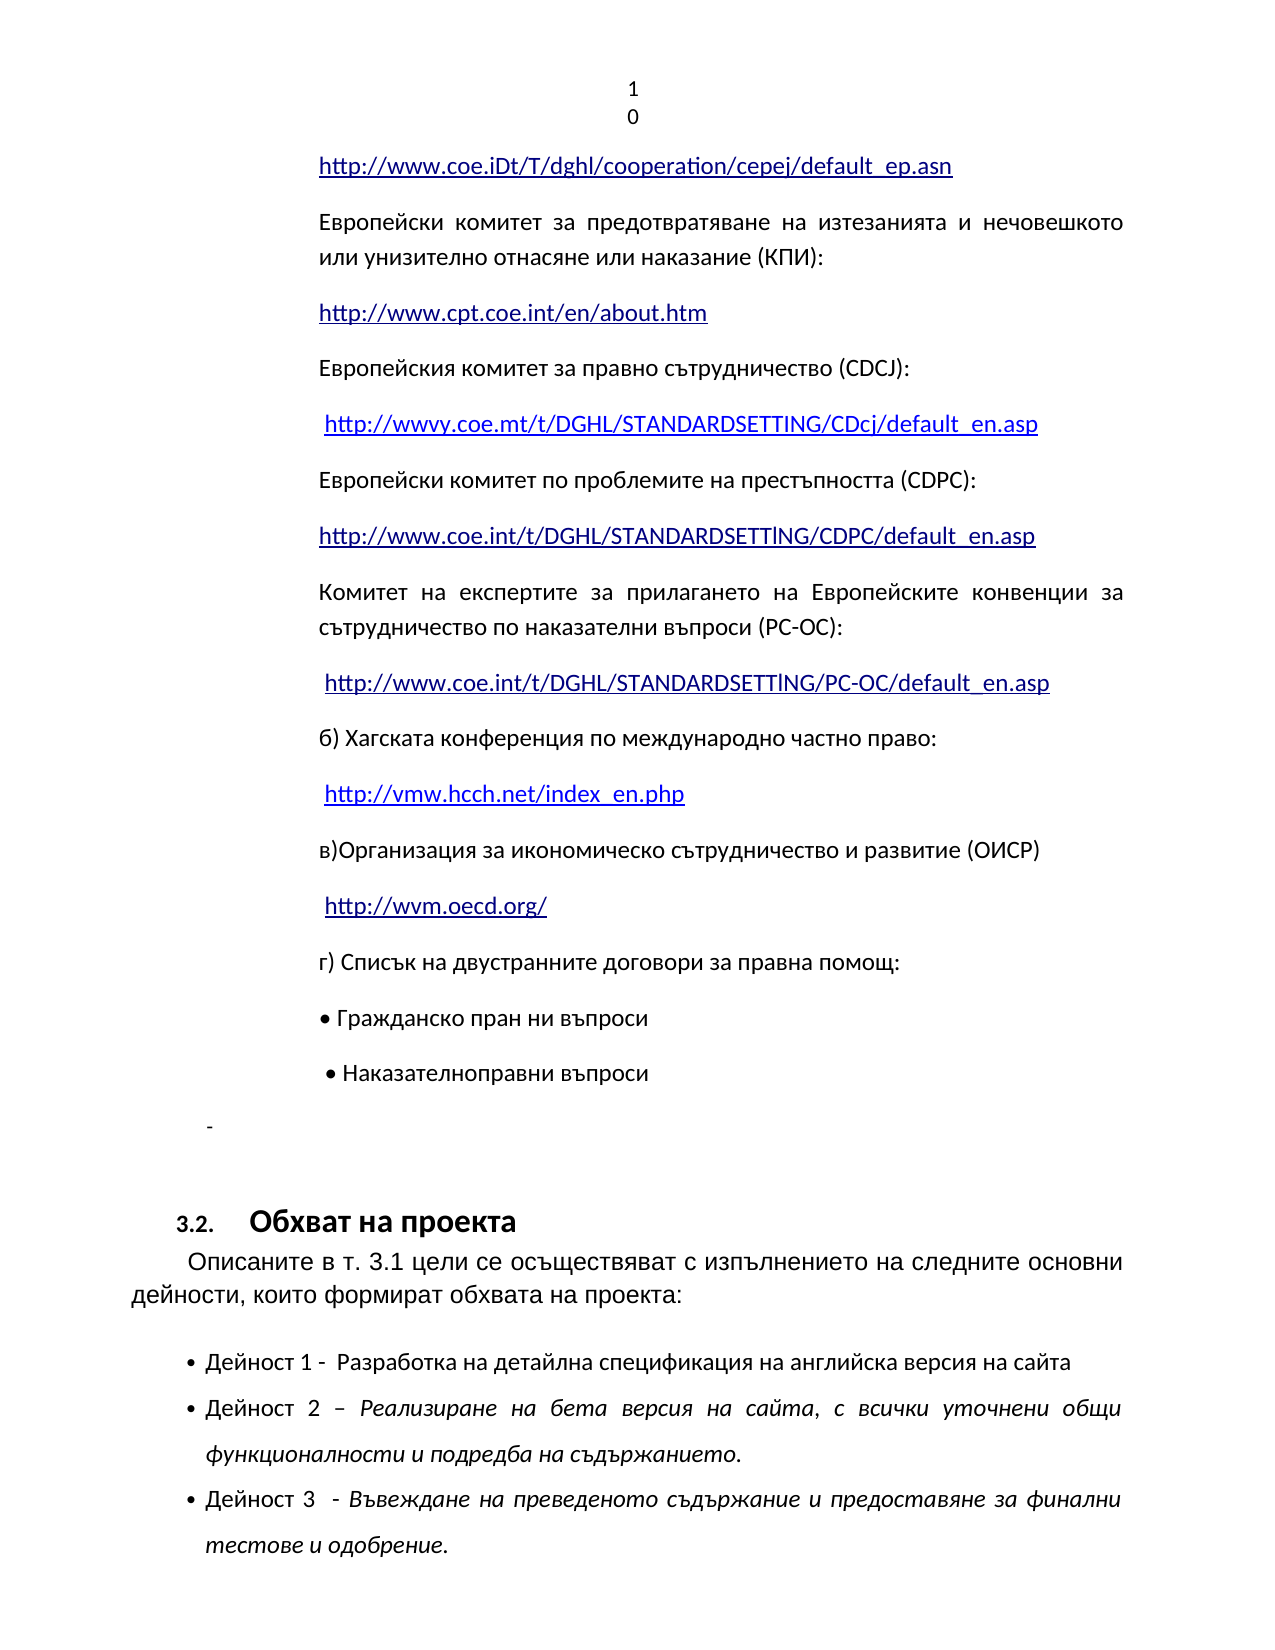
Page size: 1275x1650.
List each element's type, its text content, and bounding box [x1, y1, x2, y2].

list Европейски комитет за предотвратяване на изтезанията и нечовешкото или унизително отнасяне или наказание (КПИ): [319, 206, 1125, 271]
list Европейски комитет по проблемите на престъпността (CDPC): [319, 464, 1125, 495]
list • Наказателноправни въпроси [319, 1057, 1125, 1088]
list б) Хагската конференция по международно частно право: [319, 722, 1125, 753]
list http://vmw.hcch.net/index_en.php [319, 778, 1125, 809]
list Комитет на експертите за прилагането на Европейските конвенции за сътрудничество по наказателни въпроси (РС-ОС): [319, 576, 1125, 641]
list Европейския комитет за правно сътрудничество (CDCJ): [319, 352, 1125, 383]
list http://www.coe.iDt/T/dghl/cooperation/cepej/default_ep.asn [319, 150, 1125, 181]
list http://www.cpt.coe.int/en/about.htm [319, 297, 1125, 327]
list http://wvm.oecd.org/ [319, 890, 1125, 921]
list в)Организация за икономическо сътрудничество и развитие (ОИСР) [319, 834, 1125, 865]
list г) Списък на двустранните договори за правна помощ: [319, 946, 1125, 976]
list http://www.coe.int/t/DGHL/STANDARDSETTlNG/CDPC/default_en.asp [319, 520, 1125, 551]
list http://www.coe.int/t/DGHL/STANDARDSETTlNG/PC-OC/default_en.asp [319, 667, 1125, 697]
text Описаните в т. 3.1 цели се осъществяват с изпълнението на следните основни дейности, които формират обхвата на проекта: [131, 1247, 1125, 1309]
subtitle Обхват на проекта [176, 1201, 1125, 1241]
list • Гражданско пран ни въпроси [319, 1002, 1125, 1032]
list http://wwvy.coe.mt/t/DGHL/STANDARDSETTING/CDcj/default_en.asp [319, 408, 1125, 439]
list Дейност 1 - Разработка на детайлна спецификация на английска версия на сайта [187, 1346, 1125, 1377]
list Дейност 3 - Въвеждане на преведеното съдържание и предоставяне за финални тестове и одобрение. [187, 1483, 1125, 1560]
list Дейност 2 – Реализиране на бета версия на сайта, с всички уточнени общи функционалности и подредба на съдържанието. [187, 1392, 1125, 1468]
